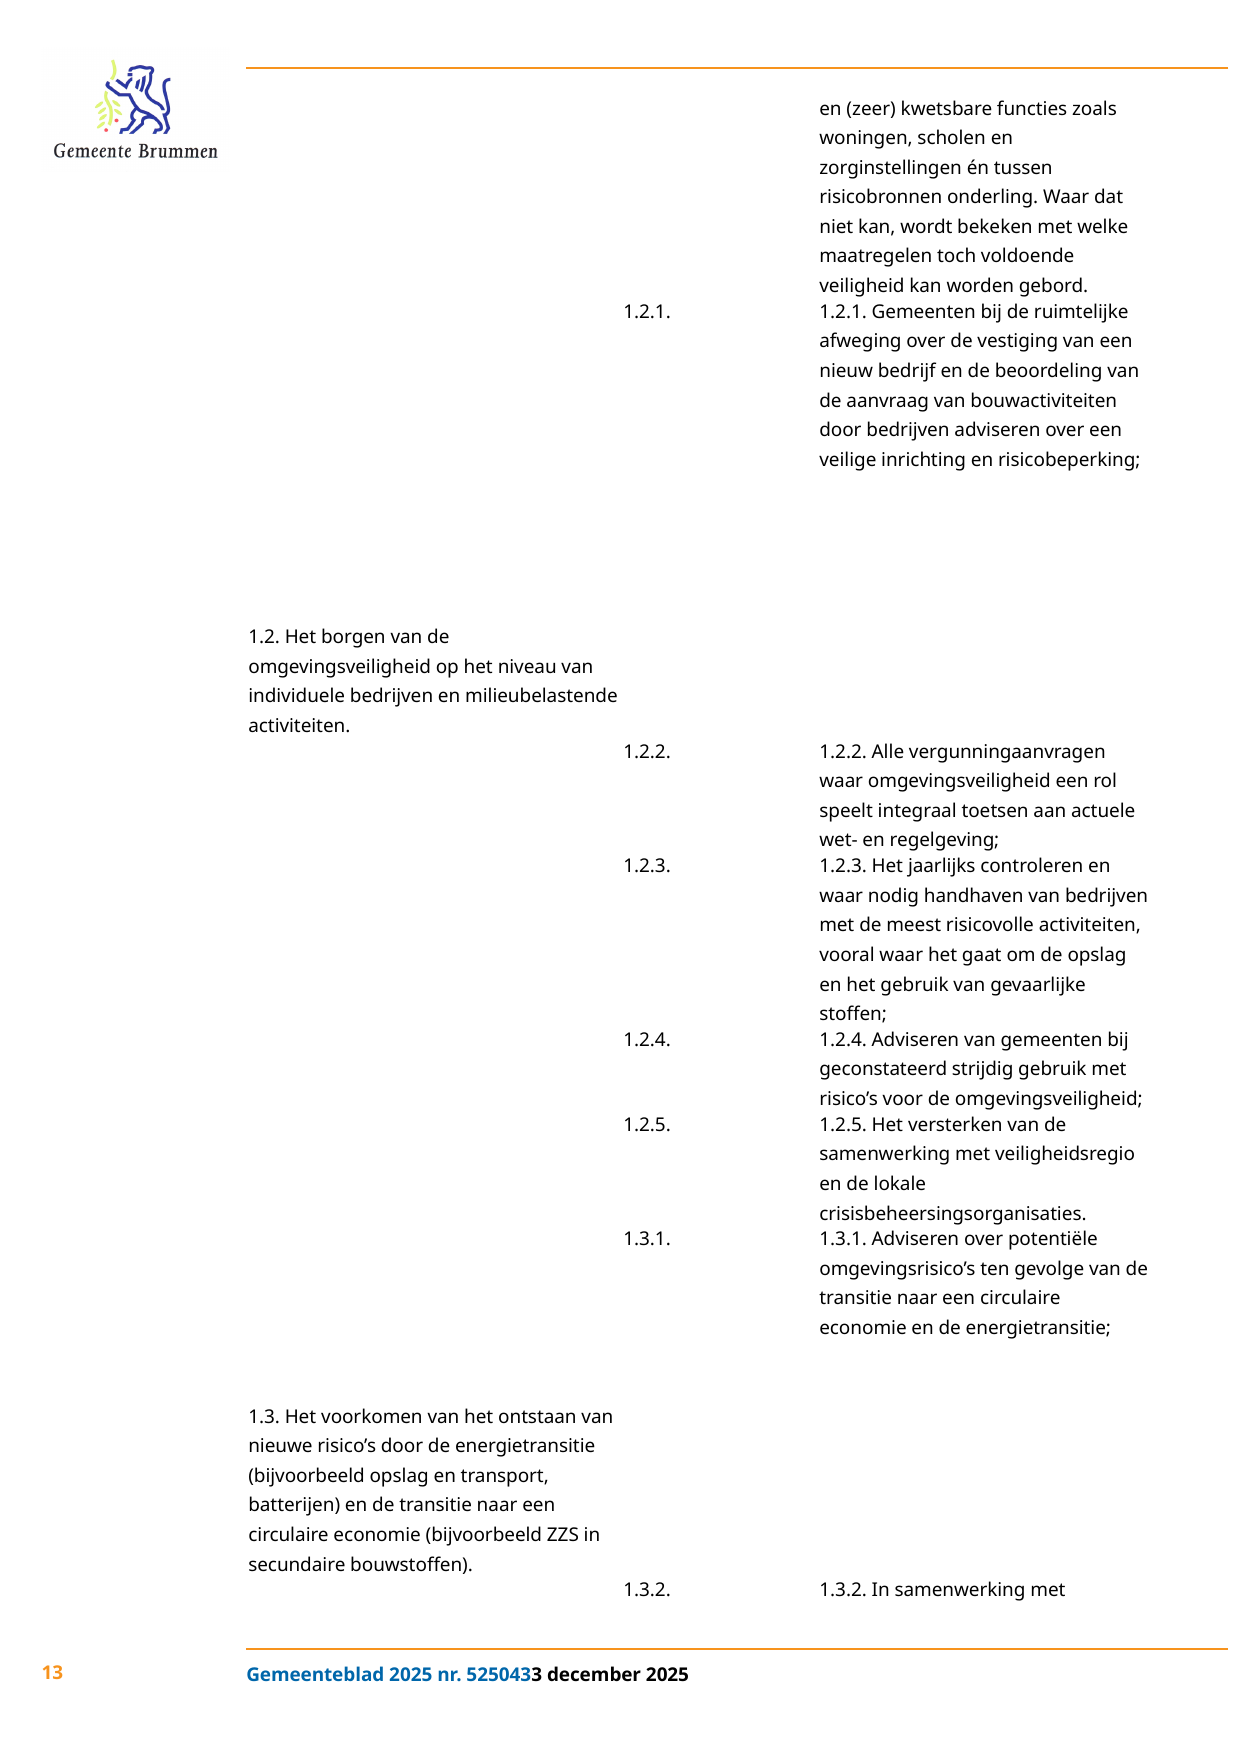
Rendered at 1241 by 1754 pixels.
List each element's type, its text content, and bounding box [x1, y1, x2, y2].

table_cell [248, 738, 623, 852]
table_cell [248, 1026, 623, 1111]
table_cell [248, 1577, 623, 1602]
table_cell 1.2.3. [623, 853, 819, 1026]
table_cell 1.2.4. [623, 1026, 819, 1111]
table_cell en (zeer) kwetsbare functies zoals woningen, scholen en zorginstellingen én tussen risicobronnen onderling. Waar dat niet kan, wordt bekeken met welke maatregelen toch voldoende veiligheid kan worden gebord. [819, 95, 1152, 298]
table_cell 1.3.2. [623, 1577, 819, 1602]
table_cell [623, 95, 819, 298]
table_cell 1.3. Het voorkomen van het ontstaan van nieuwe risico’s door de energietransitie (bijvoorbeeld opslag en transport, batterijen) en de transitie naar een circulaire economie (bijvoorbeeld ZZS in secundaire bouwstoffen). [248, 1225, 623, 1577]
table_cell 1.2.1. Gemeenten bij de ruimtelijke afweging over de vestiging van een nieuw bedrijf en de beoordeling van de aanvraag van bouwactiviteiten door bedrijven adviseren over een veilige inrichting en risicobeperking; [819, 298, 1152, 738]
table_cell 1.3.1. [623, 1225, 819, 1577]
table_cell [248, 95, 623, 298]
table_cell 1.2.4. Adviseren van gemeenten bij geconstateerd strijdig gebruik met risico’s voor de omgevingsveiligheid; [819, 1026, 1152, 1111]
table_cell 1.2. Het borgen van de omgevingsveiligheid op het niveau van individuele bedrijven en milieubelastende activiteiten. [248, 298, 623, 738]
table_cell 1.2.2. [623, 738, 819, 852]
table_cell 1.2.5. [623, 1111, 819, 1225]
table_cell 1.2.1. [623, 298, 819, 738]
table_cell [248, 853, 623, 1026]
table_cell 1.2.2. Alle vergunningaanvragen waar omgevingsveiligheid een rol speelt integraal toetsen aan actuele wet- en regelgeving; [819, 738, 1152, 852]
table_cell 1.2.5. Het versterken van de samenwerking met veiligheidsregio en de lokale crisisbeheersingsorganisaties. [819, 1111, 1152, 1225]
table_cell 1.3.1. Adviseren over potentiële omgevingsrisico’s ten gevolge van de transitie naar een circulaire economie en de energietransitie; [819, 1225, 1152, 1577]
picture [41, 47, 231, 172]
table_cell 1.3.2. In samenwerking met [819, 1577, 1152, 1602]
table_cell [248, 1111, 623, 1225]
table_cell 1.2.3. Het jaarlijks controleren en waar nodig handhaven van bedrijven met de meest risicovolle activiteiten, vooral waar het gaat om de opslag en het gebruik van gevaarlijke stoffen; [819, 853, 1152, 1026]
